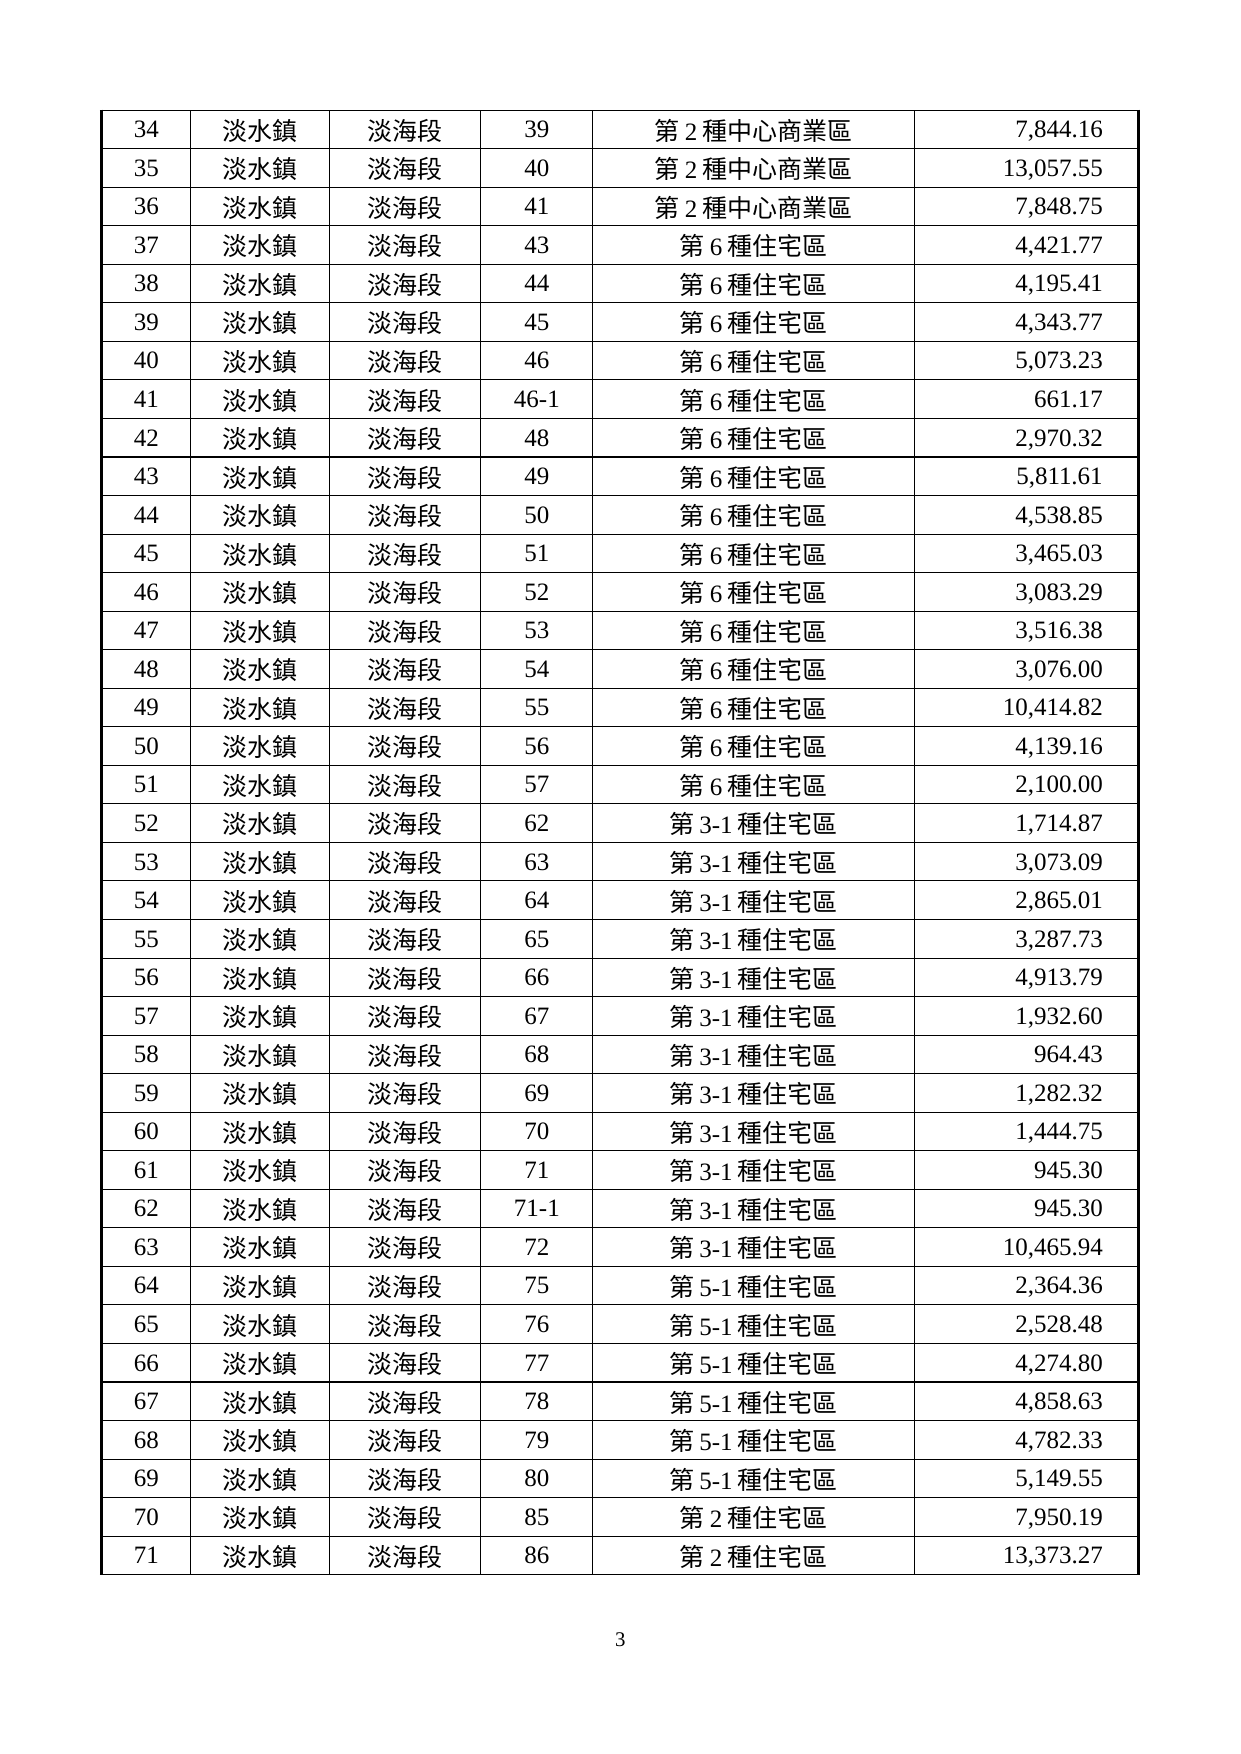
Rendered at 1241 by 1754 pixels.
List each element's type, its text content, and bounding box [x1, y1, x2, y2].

table_cell 淡海段 [330, 1344, 480, 1381]
table_cell 71 [103, 1537, 190, 1574]
table_cell 淡水鎮 [191, 303, 329, 341]
table_cell 淡海段 [330, 1498, 480, 1536]
table_cell 945.30 [915, 1190, 1137, 1227]
table_cell 4,421.77 [915, 226, 1137, 264]
table_cell 964.43 [915, 1036, 1137, 1073]
table_cell 淡水鎮 [191, 881, 329, 919]
table_cell 淡海段 [330, 997, 480, 1034]
table_cell 36 [103, 188, 190, 225]
table_cell 77 [481, 1344, 592, 1381]
table_cell 661.17 [915, 380, 1137, 418]
table_cell 56 [103, 959, 190, 996]
table_cell 淡水鎮 [191, 1344, 329, 1381]
table_cell 85 [481, 1498, 592, 1536]
table_cell 5,811.61 [915, 458, 1137, 495]
table_cell 第3-1種住宅區 [593, 1151, 914, 1189]
table_cell 淡海段 [330, 689, 480, 726]
table_cell 50 [481, 496, 592, 533]
table_cell 淡水鎮 [191, 1421, 329, 1458]
table_cell 第2種中心商業區 [593, 149, 914, 187]
table_cell 63 [481, 843, 592, 880]
table_cell 40 [103, 342, 190, 379]
table_cell 4,195.41 [915, 265, 1137, 302]
table_cell 第3-1種住宅區 [593, 843, 914, 880]
table_cell 淡水鎮 [191, 959, 329, 996]
table_cell 淡水鎮 [191, 766, 329, 803]
table_cell 淡海段 [330, 111, 480, 148]
table_cell 55 [103, 920, 190, 957]
table_cell 39 [481, 111, 592, 148]
table_cell 4,858.63 [915, 1383, 1137, 1420]
table_cell 淡水鎮 [191, 149, 329, 187]
table_cell 67 [103, 1383, 190, 1420]
table_cell 3,287.73 [915, 920, 1137, 957]
table_cell 3,465.03 [915, 535, 1137, 572]
table_cell 淡海段 [330, 804, 480, 842]
table_cell 69 [481, 1074, 592, 1112]
table_cell 5,149.55 [915, 1460, 1137, 1497]
table_cell 1,444.75 [915, 1113, 1137, 1150]
table_cell 淡水鎮 [191, 265, 329, 302]
table_cell 1,932.60 [915, 997, 1137, 1034]
table_cell 71-1 [481, 1190, 592, 1227]
table_cell 淡海段 [330, 727, 480, 765]
table_cell 34 [103, 111, 190, 148]
table_cell 35 [103, 149, 190, 187]
table_cell 47 [103, 612, 190, 649]
table_cell 淡海段 [330, 265, 480, 302]
table_cell 86 [481, 1537, 592, 1574]
table_cell 13,373.27 [915, 1537, 1137, 1574]
table_cell 第2種住宅區 [593, 1537, 914, 1574]
table_cell 4,782.33 [915, 1421, 1137, 1458]
table_cell 淡水鎮 [191, 496, 329, 533]
table_cell 53 [103, 843, 190, 880]
table_cell 3,516.38 [915, 612, 1137, 649]
table_cell 7,848.75 [915, 188, 1137, 225]
table_cell 38 [103, 265, 190, 302]
table_cell 45 [481, 303, 592, 341]
table_cell 7,844.16 [915, 111, 1137, 148]
table_cell 5,073.23 [915, 342, 1137, 379]
table_cell 52 [103, 804, 190, 842]
table_cell 第6種住宅區 [593, 265, 914, 302]
table_cell 49 [481, 458, 592, 495]
table_cell 淡海段 [330, 843, 480, 880]
table_cell 淡水鎮 [191, 111, 329, 148]
table_cell 44 [481, 265, 592, 302]
table_cell 淡海段 [330, 1113, 480, 1150]
table_cell 淡海段 [330, 342, 480, 379]
table_cell 64 [103, 1267, 190, 1304]
table_cell 54 [481, 650, 592, 688]
table_cell 43 [103, 458, 190, 495]
table_cell 第6種住宅區 [593, 303, 914, 341]
table_cell 39 [103, 303, 190, 341]
table_cell 68 [481, 1036, 592, 1073]
table_cell 63 [103, 1228, 190, 1266]
table_cell 第3-1種住宅區 [593, 959, 914, 996]
table_cell 75 [481, 1267, 592, 1304]
table_cell 淡水鎮 [191, 419, 329, 456]
table_cell 4,139.16 [915, 727, 1137, 765]
table_cell 4,538.85 [915, 496, 1137, 533]
table_cell 淡海段 [330, 419, 480, 456]
table_cell 淡水鎮 [191, 843, 329, 880]
table_cell 淡水鎮 [191, 1074, 329, 1112]
table_cell 淡海段 [330, 496, 480, 533]
table_cell 第6種住宅區 [593, 342, 914, 379]
table_cell 2,970.32 [915, 419, 1137, 456]
table_cell 1,714.87 [915, 804, 1137, 842]
table_cell 淡水鎮 [191, 1383, 329, 1420]
table_cell 淡水鎮 [191, 1498, 329, 1536]
table_cell 第6種住宅區 [593, 689, 914, 726]
table_cell 58 [103, 1036, 190, 1073]
table_cell 50 [103, 727, 190, 765]
table_cell 淡海段 [330, 1074, 480, 1112]
table_cell 第3-1種住宅區 [593, 1228, 914, 1266]
table_cell 淡海段 [330, 650, 480, 688]
table_cell 42 [103, 419, 190, 456]
table_cell 66 [103, 1344, 190, 1381]
table_cell 淡海段 [330, 380, 480, 418]
table_cell 淡水鎮 [191, 727, 329, 765]
table_cell 淡水鎮 [191, 1537, 329, 1574]
table_cell 淡海段 [330, 149, 480, 187]
table_cell 淡水鎮 [191, 612, 329, 649]
table_cell 淡海段 [330, 1383, 480, 1420]
table_cell 第3-1種住宅區 [593, 1113, 914, 1150]
table_cell 淡海段 [330, 1036, 480, 1073]
table_cell 第5-1種住宅區 [593, 1460, 914, 1497]
table_cell 第6種住宅區 [593, 458, 914, 495]
table_cell 第6種住宅區 [593, 535, 914, 572]
table_cell 淡水鎮 [191, 1267, 329, 1304]
table_cell 第6種住宅區 [593, 380, 914, 418]
table_cell 71 [481, 1151, 592, 1189]
table_cell 淡水鎮 [191, 380, 329, 418]
table_cell 46-1 [481, 380, 592, 418]
table_cell 57 [103, 997, 190, 1034]
table_cell 淡海段 [330, 1460, 480, 1497]
table_cell 淡水鎮 [191, 689, 329, 726]
table_cell 2,865.01 [915, 881, 1137, 919]
table_cell 淡海段 [330, 612, 480, 649]
table_cell 第5-1種住宅區 [593, 1267, 914, 1304]
table_cell 72 [481, 1228, 592, 1266]
table_cell 第3-1種住宅區 [593, 881, 914, 919]
table_cell 淡海段 [330, 535, 480, 572]
table_cell 淡海段 [330, 303, 480, 341]
table_cell 1,282.32 [915, 1074, 1137, 1112]
table_cell 52 [481, 573, 592, 611]
table_cell 53 [481, 612, 592, 649]
table_cell 70 [103, 1498, 190, 1536]
table_cell 51 [481, 535, 592, 572]
table_cell 淡水鎮 [191, 458, 329, 495]
table_cell 淡海段 [330, 1267, 480, 1304]
table_cell 淡海段 [330, 188, 480, 225]
table_cell 淡海段 [330, 1305, 480, 1343]
table_cell 4,343.77 [915, 303, 1137, 341]
table_cell 37 [103, 226, 190, 264]
table_cell 第5-1種住宅區 [593, 1383, 914, 1420]
table_cell 淡海段 [330, 1228, 480, 1266]
table_cell 945.30 [915, 1151, 1137, 1189]
table_cell 淡水鎮 [191, 1036, 329, 1073]
table_cell 淡海段 [330, 920, 480, 957]
table_cell 淡水鎮 [191, 342, 329, 379]
table_cell 65 [103, 1305, 190, 1343]
table_cell 第6種住宅區 [593, 612, 914, 649]
table_cell 80 [481, 1460, 592, 1497]
table_cell 第3-1種住宅區 [593, 1074, 914, 1112]
table_cell 第6種住宅區 [593, 419, 914, 456]
table_cell 4,274.80 [915, 1344, 1137, 1381]
table_cell 46 [481, 342, 592, 379]
table_cell 淡水鎮 [191, 1460, 329, 1497]
table_cell 淡水鎮 [191, 573, 329, 611]
table_cell 淡海段 [330, 766, 480, 803]
table_cell 76 [481, 1305, 592, 1343]
table_cell 10,414.82 [915, 689, 1137, 726]
table_cell 第6種住宅區 [593, 650, 914, 688]
table_cell 第5-1種住宅區 [593, 1344, 914, 1381]
table_cell 69 [103, 1460, 190, 1497]
table_cell 61 [103, 1151, 190, 1189]
table_cell 44 [103, 496, 190, 533]
table_cell 淡海段 [330, 1190, 480, 1227]
table_cell 淡水鎮 [191, 804, 329, 842]
table_cell 淡海段 [330, 881, 480, 919]
table_cell 3,076.00 [915, 650, 1137, 688]
table_cell 淡海段 [330, 1151, 480, 1189]
table_cell 第6種住宅區 [593, 727, 914, 765]
table_cell 淡水鎮 [191, 188, 329, 225]
table_cell 3,073.09 [915, 843, 1137, 880]
table_cell 46 [103, 573, 190, 611]
table_cell 淡水鎮 [191, 1151, 329, 1189]
table_cell 第2種中心商業區 [593, 188, 914, 225]
table_cell 第6種住宅區 [593, 766, 914, 803]
table_cell 48 [481, 419, 592, 456]
table_cell 68 [103, 1421, 190, 1458]
table_cell 64 [481, 881, 592, 919]
table_cell 淡水鎮 [191, 1190, 329, 1227]
table_cell 59 [103, 1074, 190, 1112]
table_cell 第3-1種住宅區 [593, 804, 914, 842]
table_cell 70 [481, 1113, 592, 1150]
table_cell 淡海段 [330, 959, 480, 996]
table_cell 57 [481, 766, 592, 803]
table_cell 淡海段 [330, 226, 480, 264]
table_cell 62 [103, 1190, 190, 1227]
table_cell 淡海段 [330, 573, 480, 611]
table_cell 淡海段 [330, 458, 480, 495]
table_cell 56 [481, 727, 592, 765]
table_cell 48 [103, 650, 190, 688]
table_cell 第2種中心商業區 [593, 111, 914, 148]
table_cell 49 [103, 689, 190, 726]
table_cell 45 [103, 535, 190, 572]
table_cell 51 [103, 766, 190, 803]
table_cell 3,083.29 [915, 573, 1137, 611]
table_cell 淡水鎮 [191, 535, 329, 572]
table_cell 2,528.48 [915, 1305, 1137, 1343]
table_cell 62 [481, 804, 592, 842]
table_cell 2,100.00 [915, 766, 1137, 803]
table_cell 66 [481, 959, 592, 996]
table_cell 第3-1種住宅區 [593, 920, 914, 957]
table_cell 淡海段 [330, 1537, 480, 1574]
table_cell 2,364.36 [915, 1267, 1137, 1304]
table_cell 淡海段 [330, 1421, 480, 1458]
table_cell 第5-1種住宅區 [593, 1305, 914, 1343]
table_cell 第3-1種住宅區 [593, 1036, 914, 1073]
table_cell 第6種住宅區 [593, 573, 914, 611]
table_cell 41 [103, 380, 190, 418]
table_cell 第5-1種住宅區 [593, 1421, 914, 1458]
table_cell 淡水鎮 [191, 1228, 329, 1266]
table_cell 淡水鎮 [191, 920, 329, 957]
table_cell 78 [481, 1383, 592, 1420]
table_cell 54 [103, 881, 190, 919]
table_cell 第3-1種住宅區 [593, 1190, 914, 1227]
table_cell 67 [481, 997, 592, 1034]
table_cell 55 [481, 689, 592, 726]
table_cell 41 [481, 188, 592, 225]
table_cell 淡水鎮 [191, 650, 329, 688]
table_cell 第2種住宅區 [593, 1498, 914, 1536]
table_cell 7,950.19 [915, 1498, 1137, 1536]
table_cell 淡水鎮 [191, 1305, 329, 1343]
table_cell 65 [481, 920, 592, 957]
table_cell 13,057.55 [915, 149, 1137, 187]
table_cell 10,465.94 [915, 1228, 1137, 1266]
table_cell 淡水鎮 [191, 1113, 329, 1150]
table_cell 60 [103, 1113, 190, 1150]
table_cell 淡水鎮 [191, 997, 329, 1034]
table_cell 第6種住宅區 [593, 496, 914, 533]
table_cell 4,913.79 [915, 959, 1137, 996]
table_cell 43 [481, 226, 592, 264]
table_cell 79 [481, 1421, 592, 1458]
table_cell 第3-1種住宅區 [593, 997, 914, 1034]
table_cell 第6種住宅區 [593, 226, 914, 264]
table_cell 淡水鎮 [191, 226, 329, 264]
table_cell 40 [481, 149, 592, 187]
